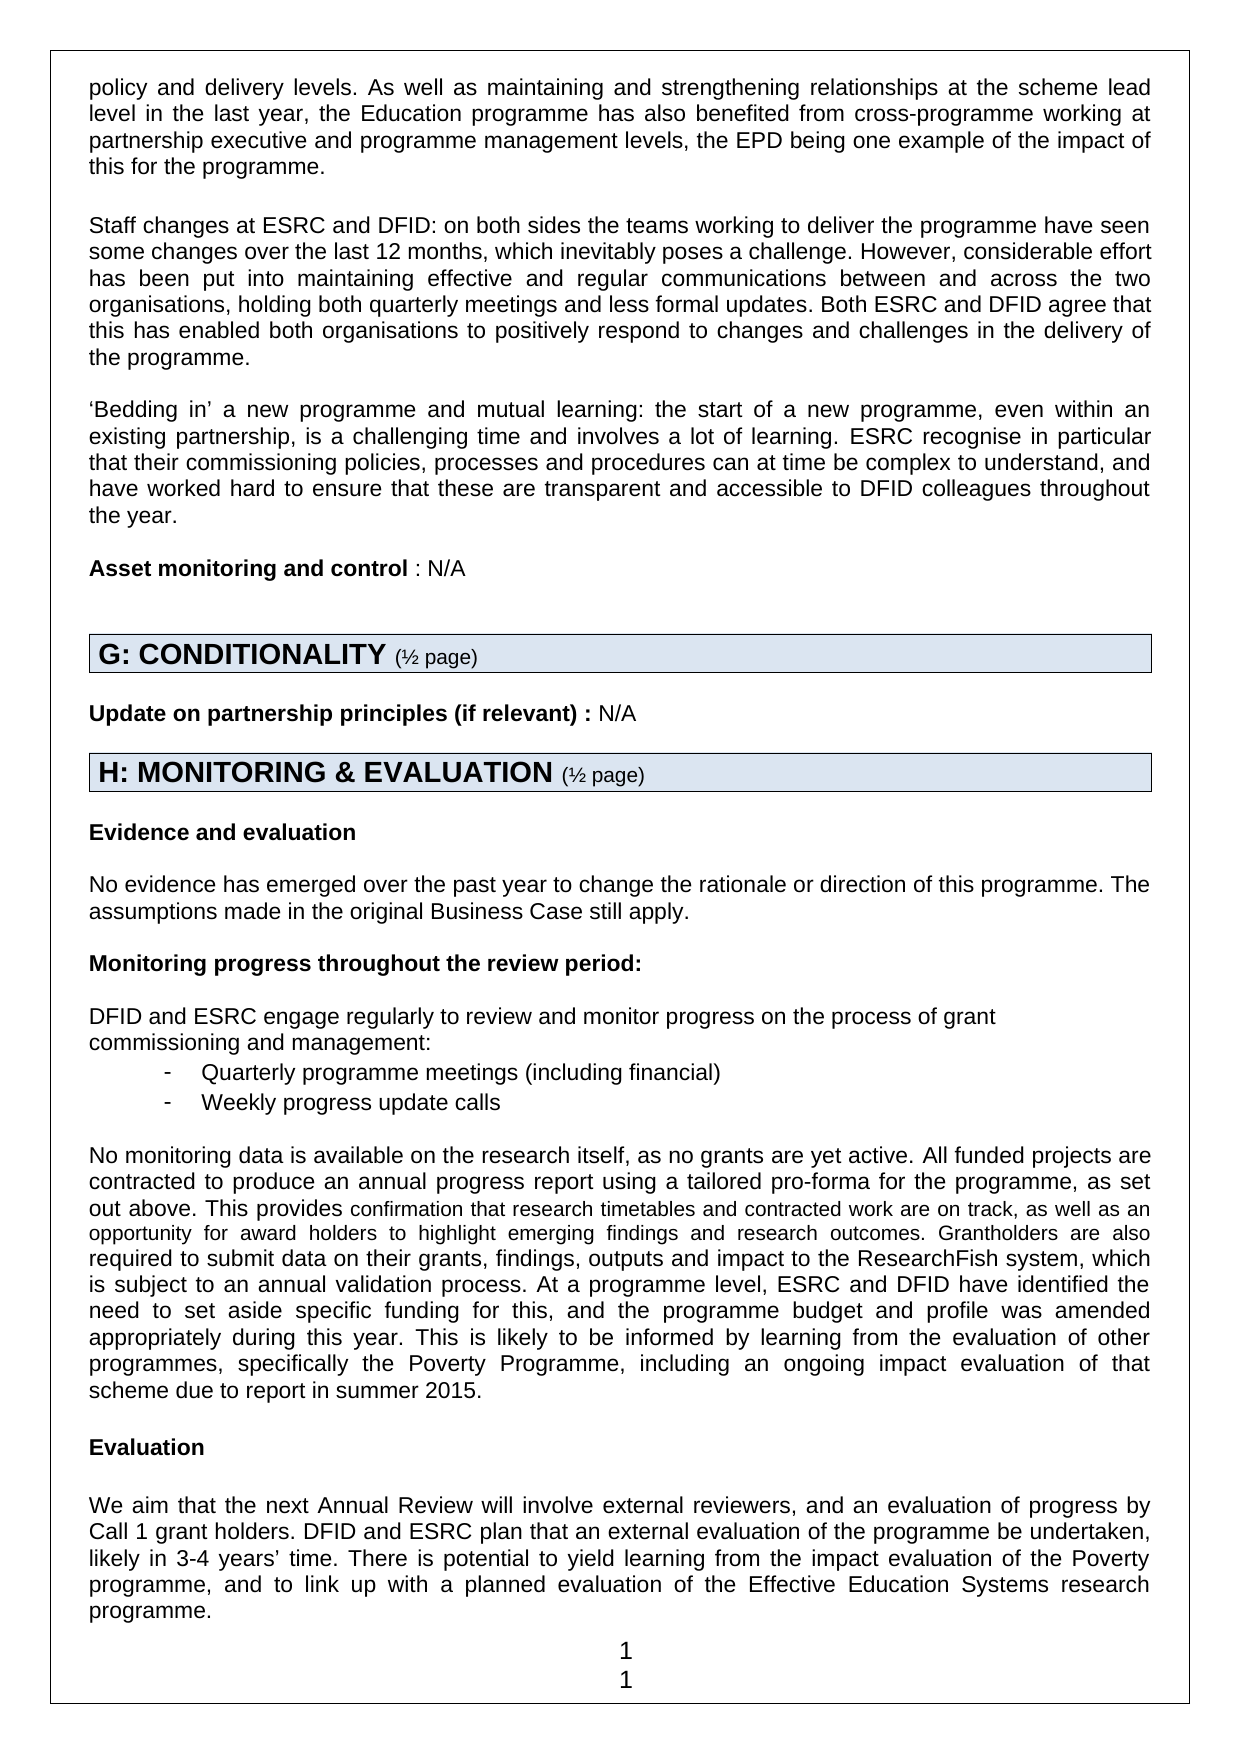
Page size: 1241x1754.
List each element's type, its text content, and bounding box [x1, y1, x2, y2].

text policy and delivery levels. As well as maintaining and strengthening relationships at the scheme lead level in the last year, the Education programme has also benefited from cross-programme working at partnership executive and programme management levels, the EPD being one example of the impact of this for the programme. [89, 74, 1152, 179]
list Quarterly programme meetings (including financial) [164, 1056, 1152, 1086]
text H: MONITORING & EVALUATION (½ page) [90, 754, 1151, 791]
text Update on partnership principles (if relevant) : N/A [89, 700, 1152, 726]
text Staff changes at ESRC and DFID: on both sides the teams working to deliver the programme have seen some changes over the last 12 months, which inevitably poses a challenge. However, considerable effort has been put into maintaining effective and regular communications between and across the two organisations, holding both quarterly meetings and less formal updates. Both ESRC and DFID agree that this has enabled both organisations to positively respond to changes and challenges in the delivery of the programme. [89, 212, 1152, 370]
text Evaluation [89, 1434, 1152, 1461]
text G: CONDITIONALITY (½ page) [90, 635, 1151, 672]
text No monitoring data is available on the research itself, as no grants are yet active. All funded projects are contracted to produce an annual progress report using a tailored pro-forma for the programme, as set out above. This provides confirmation that research timetables and contracted work are on track, as well as an opportunity for award holders to highlight emerging findings and research outcomes. Grantholders are also required to submit data on their grants, findings, outputs and impact to the ResearchFish system, which is subject to an annual validation process. At a programme level, ESRC and DFID have identified the need to set aside specific funding for this, and the programme budget and profile was amended appropriately during this year. This is likely to be informed by learning from the evaluation of other programmes, specifically the Poverty Programme, including an ongoing impact evaluation of that scheme due to report in summer 2015. [89, 1142, 1152, 1403]
text DFID and ESRC engage regularly to review and monitor progress on the process of grant commissioning and management: [89, 1003, 1152, 1056]
text Evidence and evaluation [89, 818, 1152, 845]
list Weekly progress update calls [164, 1086, 1152, 1117]
text Asset monitoring and control : N/A [89, 554, 1152, 581]
text Monitoring progress throughout the review period: [89, 950, 1152, 977]
text No evidence has emerged over the past year to change the rationale or direction of this programme. The assumptions made in the original Business Case still apply. [89, 871, 1152, 924]
text We aim that the next Annual Review will involve external reviewers, and an evaluation of progress by Call 1 grant holders. DFID and ESRC plan that an external evaluation of the programme be undertaken, likely in 3-4 years’ time. There is potential to yield learning from the impact evaluation of the Poverty programme, and to link up with a planned evaluation of the Effective Education Systems research programme. [89, 1492, 1152, 1623]
text ‘Bedding in’ a new programme and mutual learning: the start of a new programme, even within an existing partnership, is a challenging time and involves a lot of learning. ESRC recognise in particular that their commissioning policies, processes and procedures can at time be complex to understand, and have worked hard to ensure that these are transparent and accessible to DFID colleagues throughout the year. [89, 396, 1152, 528]
